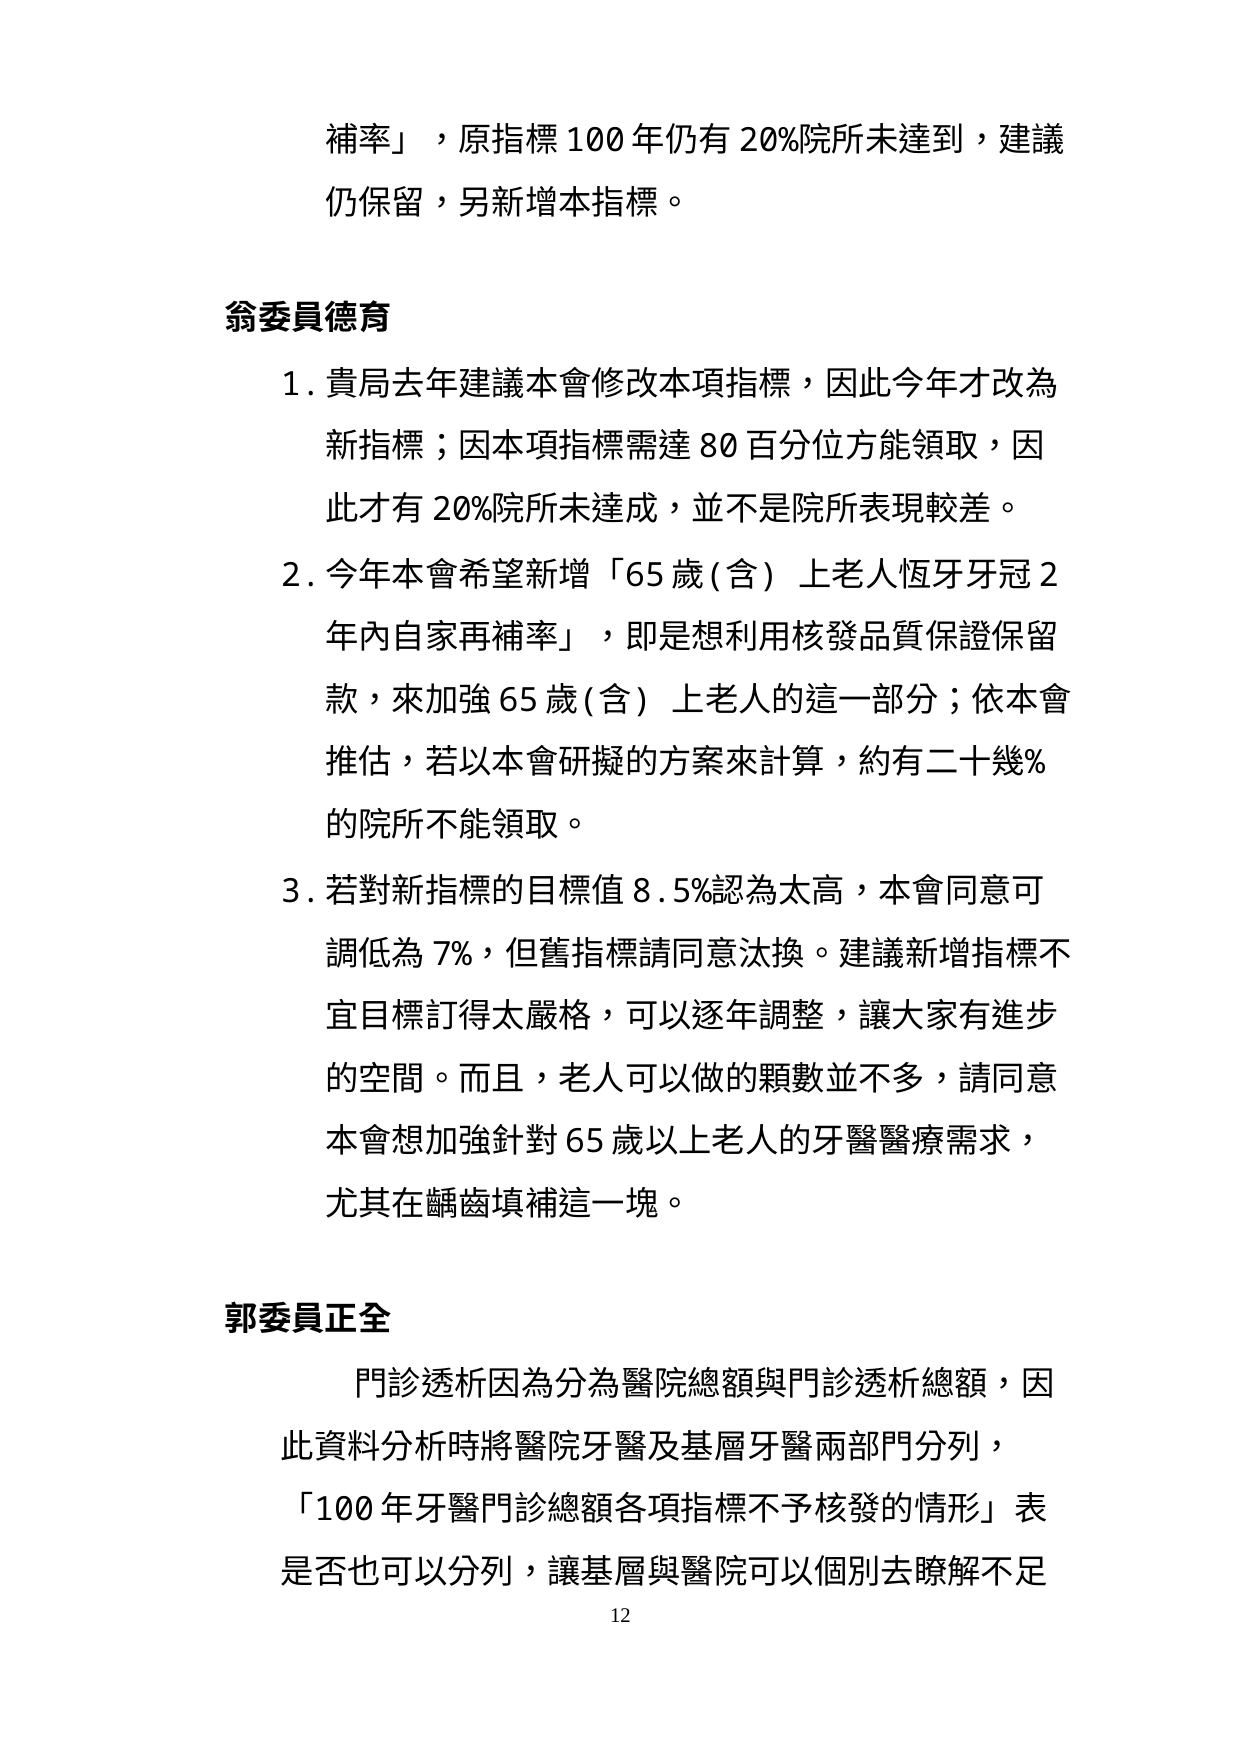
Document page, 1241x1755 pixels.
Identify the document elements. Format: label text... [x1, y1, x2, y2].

text 郭委員正全 [224, 1291, 1122, 1339]
list 今年本會希望新增「65歲(含) 上老人恆牙牙冠2年內自家再補率」，即是想利用核發品質保證保留款，來加強65歲(含) 上老人的這一部分；依本會推估，若以本會研擬的方案來計算，約有二十幾%的院所不能領取。 [281, 530, 1078, 843]
list 貴局去年建議本會修改本項指標，因此今年才改為新指標；因本項指標需達80百分位方能領取，因此才有20%院所未達成，並不是院所表現較差。 [281, 339, 1078, 526]
text 門診透析因為分為醫院總額與門診透析總額，因此資料分析時將醫院牙醫及基層牙醫兩部門分列，「100年牙醫門診總額各項指標不予核發的情形」表是否也可以分列，讓基層與醫院可以個別去瞭解不足 [281, 1339, 1078, 1589]
list 補率」，原指標100年仍有20%院所未達到，建議仍保留，另新增本指標。 [325, 96, 1078, 221]
text 翁委員德育 [224, 291, 1122, 339]
list 若對新指標的目標值8.5%認為太高，本會同意可調低為7%，但舊指標請同意汰換。建議新增指標不宜目標訂得太嚴格，可以逐年調整，讓大家有進步的空間。而且，老人可以做的顆數並不多，請同意本會想加強針對65歲以上老人的牙醫醫療需求，尤其在齲齒填補這一塊。 [281, 846, 1078, 1221]
